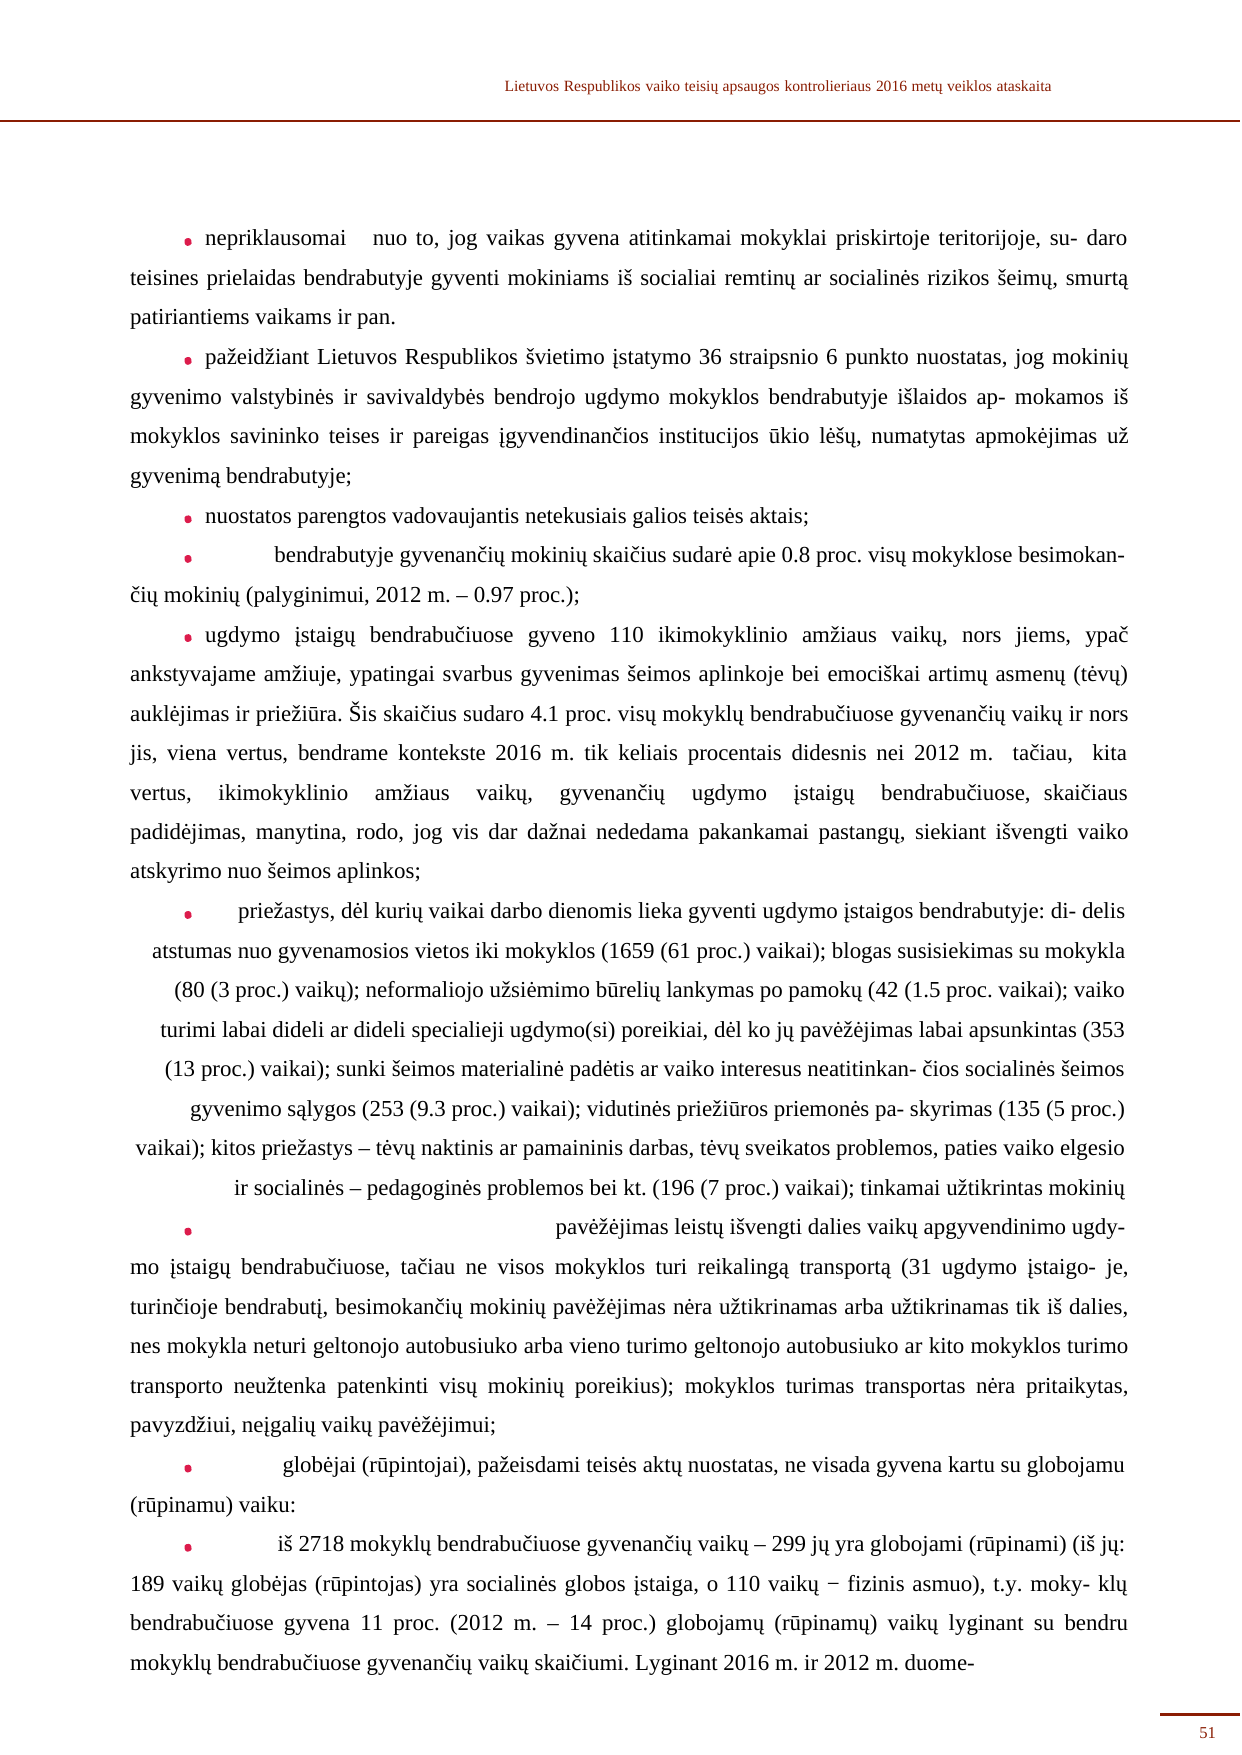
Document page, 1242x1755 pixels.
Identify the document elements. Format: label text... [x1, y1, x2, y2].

text nepriklausomai nuo to, jog vaikas gyvena atitinkamai mokyklai priskirtoje teritorijoje, su- daro teisines prielaidas bendrabutyje gyventi mokiniams iš socialiai remtinų ar socialinės rizikos šeimų, smurtą patiriantiems vaikams ir pan. [130, 224, 1129, 330]
text ugdymo įstaigų bendrabučiuose gyveno 110 ikimokyklinio amžiaus vaikų, nors jiems, ypač ankstyvajame amžiuje, ypatingai svarbus gyvenimas šeimos aplinkoje bei emociškai artimų asmenų (tėvų) auklėjimas ir priežiūra. Šis skaičius sudaro 4.1 proc. visų mokyklų bendrabučiuose gyvenančių vaikų ir nors jis, viena vertus, bendrame kontekste 2016 m. tik keliais procentais didesnis nei 2012 m. tačiau, kita vertus, ikimokyklinio amžiaus vaikų, gyvenančių ugdymo įstaigų bendrabučiuose, skaičiaus padidėjimas, manytina, rodo, jog vis dar dažnai nededama pakankamai pastangų, siekiant išvengti vaiko atskyrimo nuo šeimos aplinkos; [130, 621, 1129, 884]
text bendrabutyje gyvenančių mokinių skaičius sudarė apie 0.8 proc. visų mokyklose besimokan- [0, 541, 1126, 568]
text mo įstaigų bendrabučiuose, tačiau ne visos mokyklos turi reikalingą transportą (31 ugdymo įstaigo- je, turinčioje bendrabutį, besimokančių mokinių pavėžėjimas nėra užtikrinamas arba užtikrinamas tik iš dalies, nes mokykla neturi geltonojo autobusiuko arba vieno turimo geltonojo autobusiuko ar kito mokyklos turimo transporto neužtenka patenkinti visų mokinių poreikius); mokyklos turimas transportas nėra pritaikytas, pavyzdžiui, neįgalių vaikų pavėžėjimui; [130, 1253, 1129, 1437]
text 189 vaikų globėjas (rūpintojas) yra socialinės globos įstaiga, o 110 vaikų − fizinis asmuo), t.y. moky- klų bendrabučiuose gyvena 11 proc. (2012 m. – 14 proc.) globojamų (rūpinamų) vaikų lyginant su bendru mokyklų bendrabučiuose gyvenančių vaikų skaičiumi. Lyginant 2016 m. ir 2012 m. duome- [130, 1570, 1129, 1675]
text priežastys, dėl kurių vaikai darbo dienomis lieka gyventi ugdymo įstaigos bendrabutyje: di- delis atstumas nuo gyvenamosios vietos iki mokyklos (1659 (61 proc.) vaikai); blogas susisiekimas su mokykla (80 (3 proc.) vaikų); neformaliojo užsiėmimo būrelių lankymas po pamokų (42 (1.5 proc. vaikai); vaiko turimi labai dideli ar dideli specialieji ugdymo(si) poreikiai, dėl ko jų pavėžėjimas labai apsunkintas (353 (13 proc.) vaikai); sunki šeimos materialinė padėtis ar vaiko interesus neatitinkan- čios socialinės šeimos gyvenimo sąlygos (253 (9.3 proc.) vaikai); vidutinės priežiūros priemonės pa- skyrimas (135 (5 proc.) vaikai); kitos priežastys – tėvų naktinis ar pamaininis darbas, tėvų sveikatos problemos, paties vaiko elgesio ir socialinės – pedagoginės problemos bei kt. (196 (7 proc.) vaikai); tinkamai užtikrintas mokinių pavėžėjimas leistų išvengti dalies vaikų apgyvendinimo ugdy- [126, 897, 1126, 1240]
text globėjai (rūpintojai), pažeisdami teisės aktų nuostatas, ne visada gyvena kartu su globojamu [0, 1451, 1126, 1477]
text nuostatos parengtos vadovaujantis netekusiais galios teisės aktais; [205, 502, 1242, 528]
text iš 2718 mokyklų bendrabučiuose gyvenančių vaikų – 299 jų yra globojami (rūpinami) (iš jų: [0, 1530, 1126, 1557]
text (rūpinamu) vaiku: [130, 1491, 312, 1517]
text čių mokinių (palyginimui, 2012 m. – 0.97 proc.); [130, 581, 611, 607]
text pažeidžiant Lietuvos Respublikos švietimo įstatymo 36 straipsnio 6 punkto nuostatas, jog mokinių gyvenimo valstybinės ir savivaldybės bendrojo ugdymo mokyklos bendrabutyje išlaidos ap- mokamos iš mokyklos savininko teises ir pareigas įgyvendinančios institucijos ūkio lėšų, numatytas apmokėjimas už gyvenimą bendrabutyje; [130, 343, 1129, 488]
